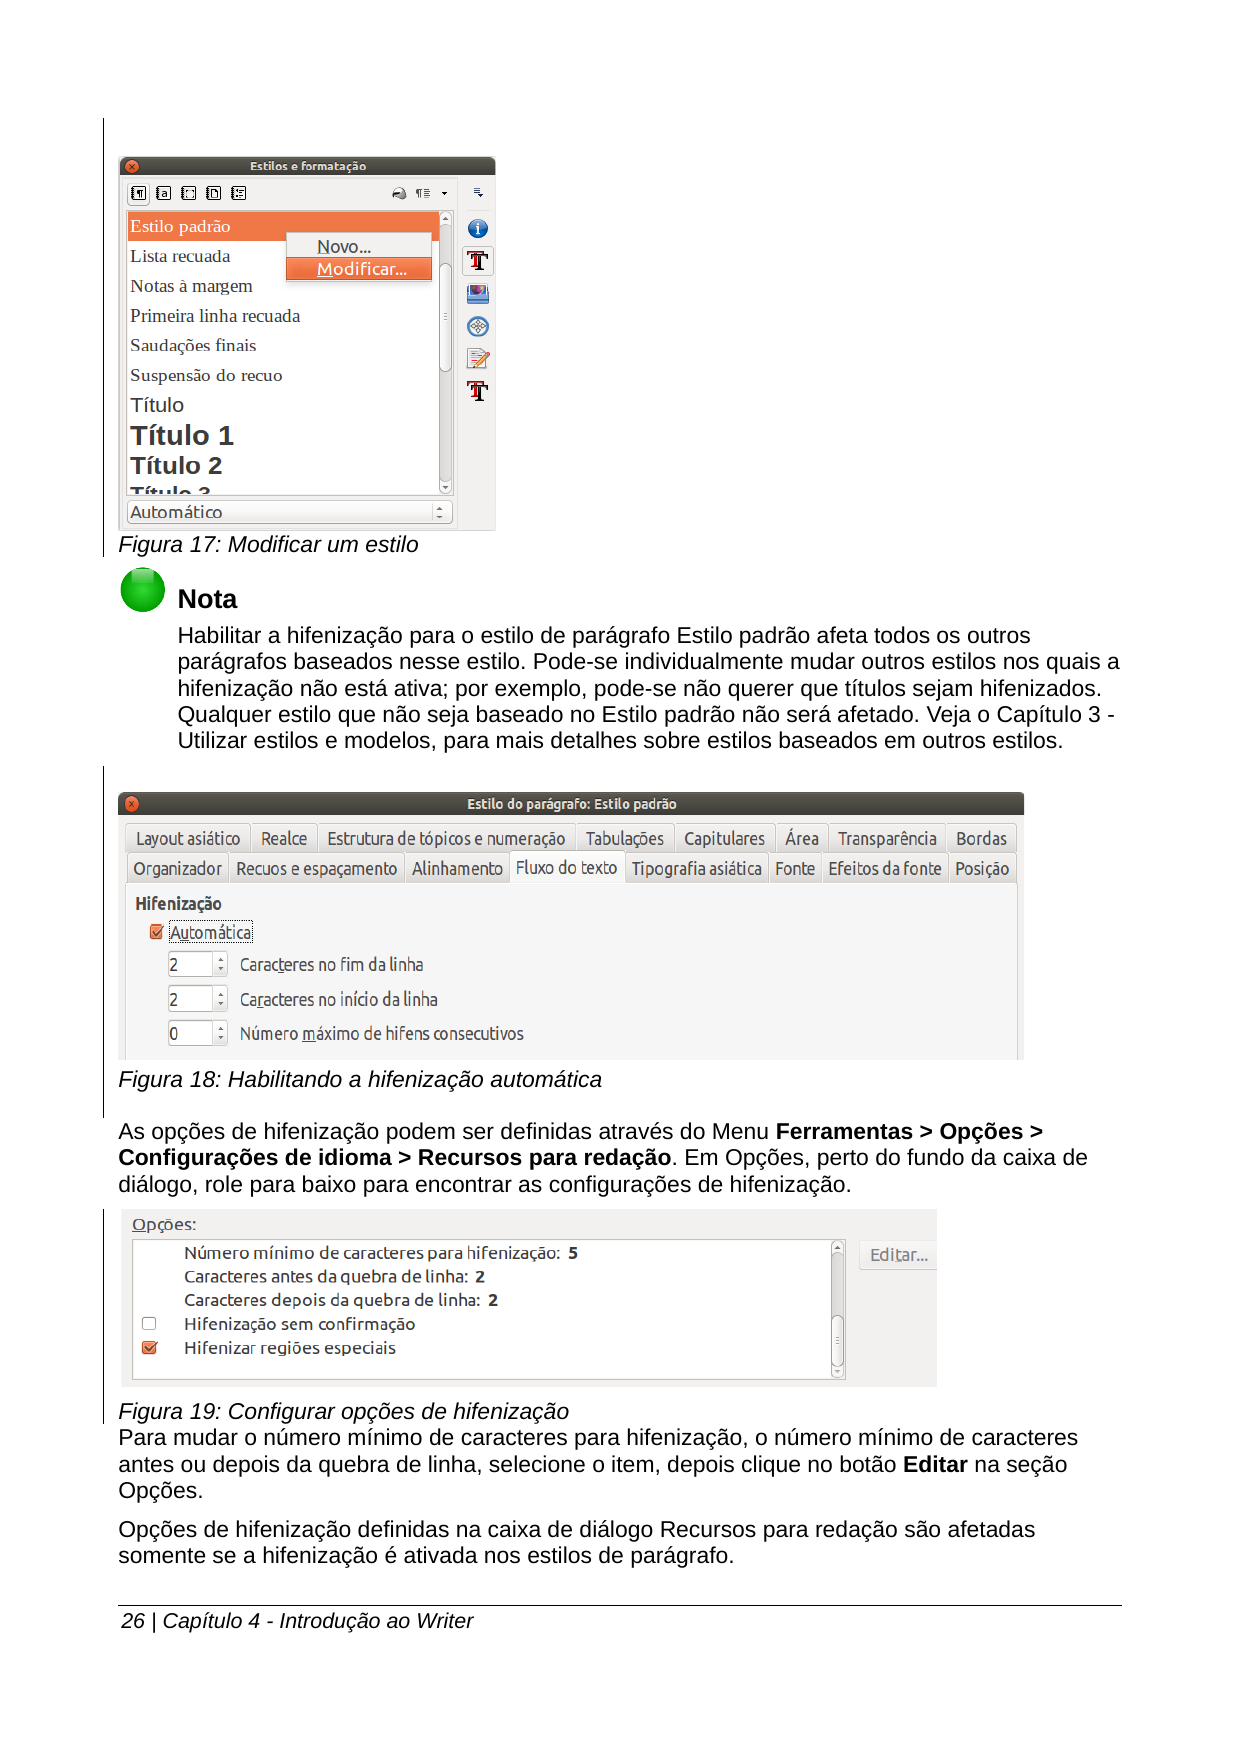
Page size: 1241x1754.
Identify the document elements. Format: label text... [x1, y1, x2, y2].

picture [118, 156, 496, 531]
text Figura 19: Configurar opções de hifenização [118, 1398, 940, 1424]
text As opções de hifenização podem ser definidas através do Menu Ferramentas > Opções > Configurações de idioma > Recursos para redação. Em Opções, perto do fundo da caixa de diálogo, role para baixo para encontrar as configurações de hifenização. [118, 1118, 1122, 1197]
text Opções de hifenização definidas na caixa de diálogo Recursos para redação são afetadas somente se a hifenização é ativada nos estilos de parágrafo. [118, 1516, 1122, 1568]
text Para mudar o número mínimo de caracteres para hifenização, o número mínimo de caracteres antes ou depois da quebra de linha, selecione o item, depois clique no botão Editar na seção Opções. [118, 1424, 1122, 1503]
subtitle Nota [118, 565, 1122, 614]
text Figura 17: Modificar um estilo [118, 156, 503, 557]
picture [118, 792, 1025, 1060]
text Figura 18: Habilitando a hifenização automática [118, 1060, 1024, 1092]
text Habilitar a hifenização para o estilo de parágrafo Estilo padrão afeta todos os outros parágrafos baseados nesse estilo. Pode-se individualmente mudar outros estilos nos quais a hifenização não está ativa; por exemplo, pode-se não querer que títulos sejam hifenizados. Qualquer estilo que não seja baseado no Estilo padrão não será afetado. Veja o Capítulo 3 - Utilizar estilos e modelos, para mais detalhes sobre estilos baseados em outros estilos. [177, 622, 1122, 753]
picture [121, 1209, 937, 1387]
